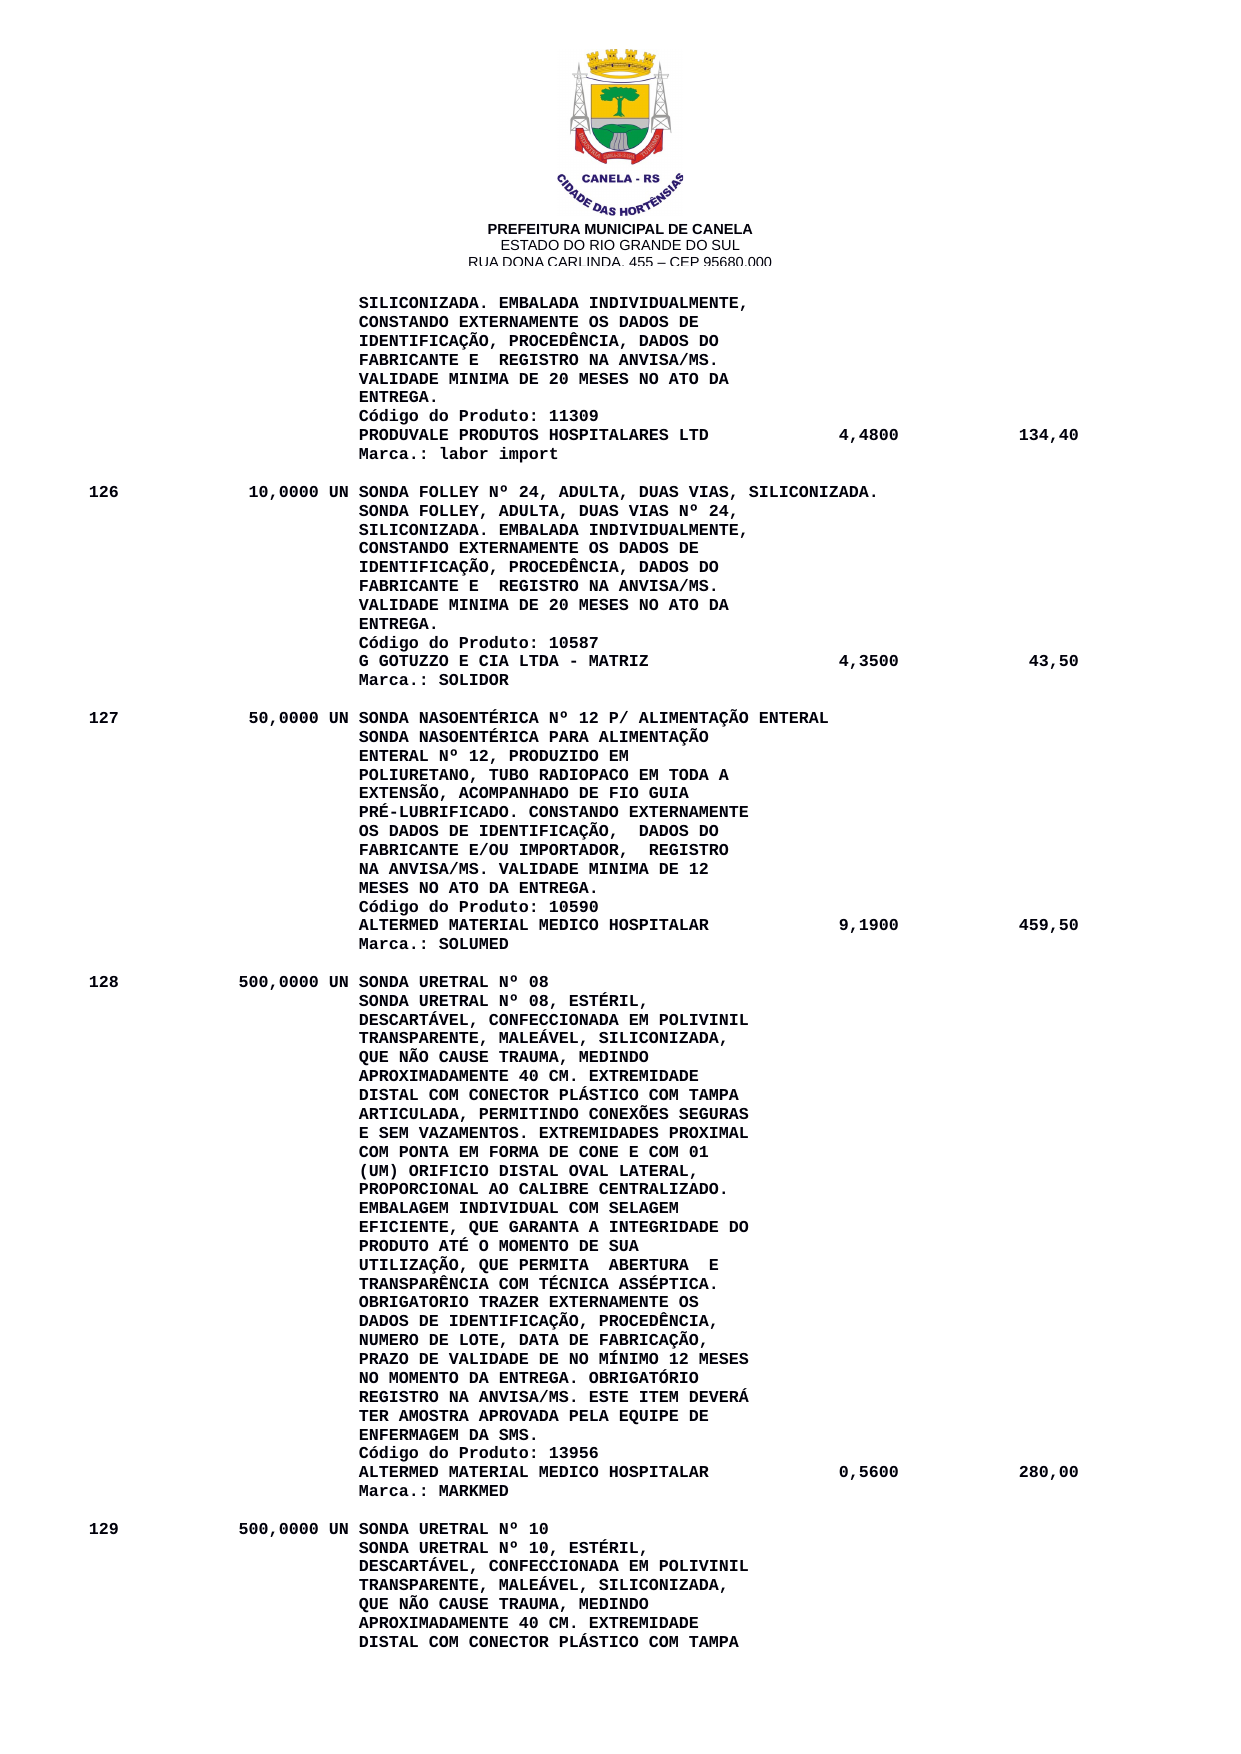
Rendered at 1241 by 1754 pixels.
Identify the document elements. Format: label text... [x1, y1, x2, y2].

picture [557, 49, 684, 216]
text SILICONIZADA. EMBALADA INDIVIDUALMENTE, CONSTANDO EXTERNAMENTE OS DADOS DE IDENTIFICAÇÃO, PROCEDÊNCIA, DADOS DO FABRICANTE E REGISTRO NA ANVISA/MS. VALIDADE MINIMA DE 20 MESES NO ATO DA ENTREGA. Código do Produto: 11309 PRODUVALE PRODUTOS HOSPITALARES LTD 4,4800 134,40 Marca.: labor import 126 10,0000 UN SONDA FOLLEY Nº 24, ADULTA, DUAS VIAS, SILICONIZADA. SONDA FOLLEY, ADULTA, DUAS VIAS Nº 24, SILICONIZADA. EMBALADA INDIVIDUALMENTE, CONSTANDO EXTERNAMENTE OS DADOS DE IDENTIFICAÇÃO, PROCEDÊNCIA, DADOS DO FABRICANTE E REGISTRO NA ANVISA/MS. VALIDADE MINIMA DE 20 MESES NO ATO DA ENTREGA. Código do Produto: 10587 G GOTUZZO E CIA LTDA - MATRIZ 4,3500 43,50 Marca.: SOLIDOR 127 50,0000 UN SONDA NASOENTÉRICA Nº 12 P/ ALIMENTAÇÃO ENTERAL SONDA NASOENTÉRICA PARA ALIMENTAÇÃO ENTERAL Nº 12, PRODUZIDO EM POLIURETANO, TUBO RADIOPACO EM TODA A EXTENSÃO, ACOMPANHADO DE FIO GUIA PRÉ-LUBRIFICADO. CONSTANDO EXTERNAMENTE OS DADOS DE IDENTIFICAÇÃO, DADOS DO FABRICANTE E/OU IMPORTADOR, REGISTRO NA ANVISA/MS. VALIDADE MINIMA DE 12 MESES NO ATO DA ENTREGA. Código do Produto: 10590 ALTERMED MATERIAL MEDICO HOSPITALAR 9,1900 459,50 Marca.: SOLUMED 128 500,0000 UN SONDA URETRAL Nº 08 SONDA URETRAL Nº 08, ESTÉRIL, DESCARTÁVEL, CONFECCIONADA EM POLIVINIL TRANSPARENTE, MALEÁVEL, SILICONIZADA, QUE NÃO CAUSE TRAUMA, MEDINDO APROXIMADAMENTE 40 CM. EXTREMIDADE DISTAL COM CONECTOR PLÁSTICO COM TAMPA ARTICULADA, PERMITINDO CONEXÕES SEGURAS E SEM VAZAMENTOS. EXTREMIDADES PROXIMAL COM PONTA EM FORMA DE CONE E COM 01 (UM) ORIFICIO DISTAL OVAL LATERAL, PROPORCIONAL AO CALIBRE CENTRALIZADO. EMBALAGEM INDIVIDUAL COM SELAGEM EFICIENTE, QUE GARANTA A INTEGRIDADE DO PRODUTO ATÉ O MOMENTO DE SUA UTILIZAÇÃO, QUE PERMITA ABERTURA E TRANSPARÊNCIA COM TÉCNICA ASSÉPTICA. OBRIGATORIO TRAZER EXTERNAMENTE OS DADOS DE IDENTIFICAÇÃO, PROCEDÊNCIA, NUMERO DE LOTE, DATA DE FABRICAÇÃO, PRAZO DE VALIDADE DE NO MÍNIMO 12 MESES NO MOMENTO DA ENTREGA. OBRIGATÓRIO REGISTRO NA ANVISA/MS. ESTE ITEM DEVERÁ TER AMOSTRA APROVADA PELA EQUIPE DE ENFERMAGEM DA SMS. Código do Produto: 13956 ALTERMED MATERIAL MEDICO HOSPITALAR 0,5600 280,00 Marca.: MARKMED 129 500,0000 UN SONDA URETRAL Nº 10 SONDA URETRAL Nº 10, ESTÉRIL, DESCARTÁVEL, CONFECCIONADA EM POLIVINIL TRANSPARENTE, MALEÁVEL, SILICONIZADA, QUE NÃO CAUSE TRAUMA, MEDINDO APROXIMADAMENTE 40 CM. EXTREMIDADE DISTAL COM CONECTOR PLÁSTICO COM TAMPA [88, 295, 1152, 1652]
